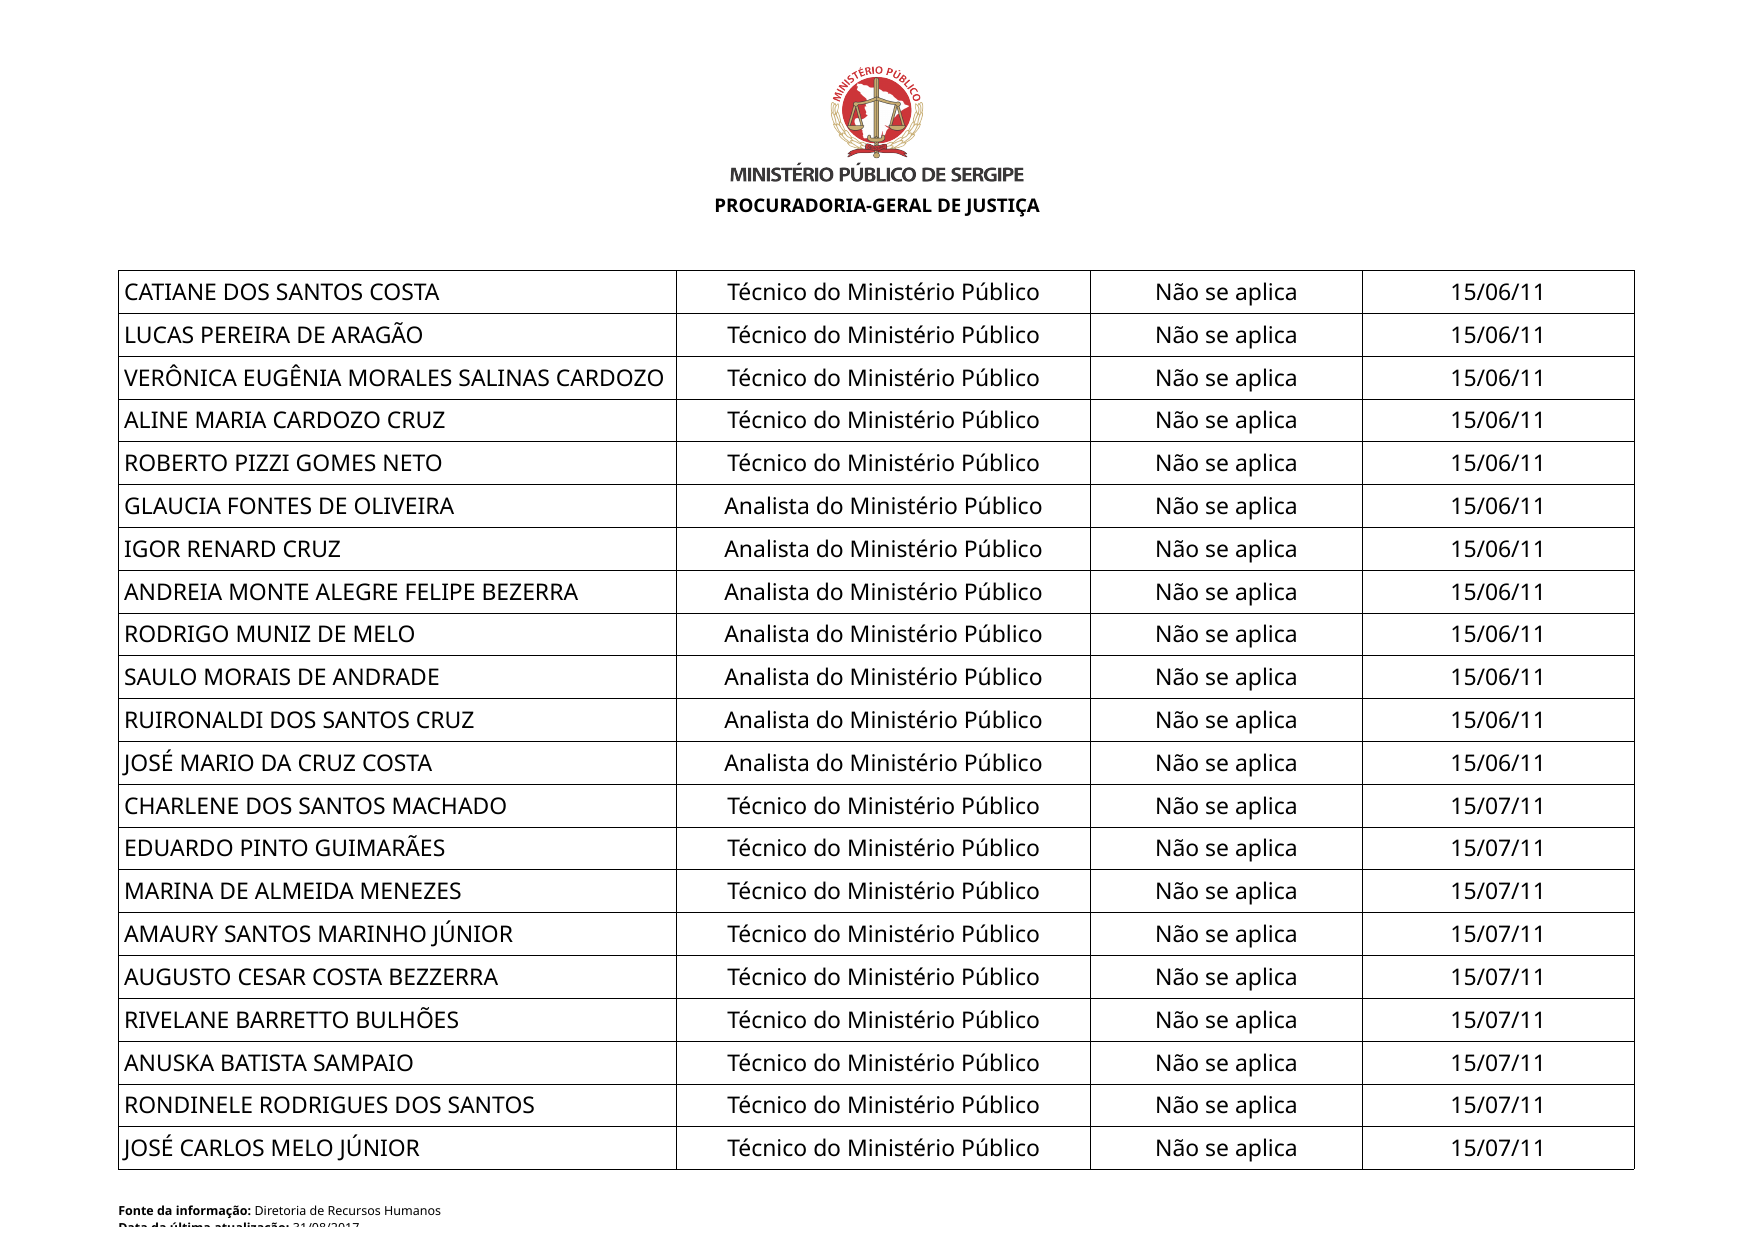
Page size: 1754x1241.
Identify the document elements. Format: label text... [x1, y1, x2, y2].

table_cell EDUARDO PINTO GUIMARÃES [119, 828, 676, 869]
table_cell Analista do Ministério Público [677, 699, 1090, 741]
table_cell 15/06/11 [1363, 742, 1634, 784]
table_cell CATIANE DOS SANTOS COSTA [119, 271, 676, 313]
table_cell MARINA DE ALMEIDA MENEZES [119, 870, 676, 912]
table_cell JOSÉ MARIO DA CRUZ COSTA [119, 742, 676, 784]
table_cell Analista do Ministério Público [677, 742, 1090, 784]
table_cell CHARLENE DOS SANTOS MACHADO [119, 785, 676, 827]
table_cell Técnico do Ministério Público [677, 271, 1090, 313]
table_cell 15/07/11 [1363, 785, 1634, 827]
table_cell RODRIGO MUNIZ DE MELO [119, 614, 676, 655]
table_cell Analista do Ministério Público [677, 614, 1090, 655]
table_cell Técnico do Ministério Público [677, 828, 1090, 869]
table_cell 15/06/11 [1363, 571, 1634, 612]
table_cell Não se aplica [1091, 271, 1362, 313]
table_cell 15/06/11 [1363, 400, 1634, 441]
table_cell 15/07/11 [1363, 1042, 1634, 1083]
table_cell ANUSKA BATISTA SAMPAIO [119, 1042, 676, 1083]
table_cell Técnico do Ministério Público [677, 314, 1090, 356]
table_cell Não se aplica [1091, 1042, 1362, 1083]
table_cell RIVELANE BARRETTO BULHÕES [119, 999, 676, 1041]
table_cell IGOR RENARD CRUZ [119, 528, 676, 570]
table_cell Não se aplica [1091, 1127, 1362, 1169]
table_cell Técnico do Ministério Público [677, 870, 1090, 912]
table_cell 15/06/11 [1363, 614, 1634, 655]
table_cell 15/06/11 [1363, 656, 1634, 698]
table_cell Não se aplica [1091, 528, 1362, 570]
table_cell 15/06/11 [1363, 357, 1634, 398]
table_cell Não se aplica [1091, 999, 1362, 1041]
table_cell Técnico do Ministério Público [677, 1042, 1090, 1083]
table_cell Não se aplica [1091, 699, 1362, 741]
table_cell Não se aplica [1091, 742, 1362, 784]
table_cell Não se aplica [1091, 442, 1362, 484]
table_cell Técnico do Ministério Público [677, 1127, 1090, 1169]
table_cell 15/06/11 [1363, 485, 1634, 527]
table_cell RUIRONALDI DOS SANTOS CRUZ [119, 699, 676, 741]
table_cell Técnico do Ministério Público [677, 357, 1090, 398]
table_cell ANDREIA MONTE ALEGRE FELIPE BEZERRA [119, 571, 676, 612]
table_cell Não se aplica [1091, 614, 1362, 655]
table_cell Não se aplica [1091, 571, 1362, 612]
table_cell RONDINELE RODRIGUES DOS SANTOS [119, 1085, 676, 1126]
table_cell Analista do Ministério Público [677, 656, 1090, 698]
table_cell Não se aplica [1091, 485, 1362, 527]
table_cell AUGUSTO CESAR COSTA BEZZERRA [119, 956, 676, 998]
table_cell 15/07/11 [1363, 1127, 1634, 1169]
table_cell 15/06/11 [1363, 314, 1634, 356]
table_cell Analista do Ministério Público [677, 571, 1090, 612]
table_cell 15/07/11 [1363, 1085, 1634, 1126]
table_cell ROBERTO PIZZI GOMES NETO [119, 442, 676, 484]
table_cell Técnico do Ministério Público [677, 1085, 1090, 1126]
table_cell Técnico do Ministério Público [677, 442, 1090, 484]
table_cell 15/06/11 [1363, 528, 1634, 570]
picture [730, 66, 1024, 185]
table_cell Não se aplica [1091, 400, 1362, 441]
table_cell Não se aplica [1091, 357, 1362, 398]
table_cell Analista do Ministério Público [677, 485, 1090, 527]
table_cell 15/07/11 [1363, 913, 1634, 955]
table_cell 15/06/11 [1363, 442, 1634, 484]
table_cell Analista do Ministério Público [677, 528, 1090, 570]
table_cell Não se aplica [1091, 913, 1362, 955]
table_cell Não se aplica [1091, 656, 1362, 698]
table_cell AMAURY SANTOS MARINHO JÚNIOR [119, 913, 676, 955]
table_cell Técnico do Ministério Público [677, 913, 1090, 955]
table_cell Não se aplica [1091, 870, 1362, 912]
table_cell ALINE MARIA CARDOZO CRUZ [119, 400, 676, 441]
table_cell Técnico do Ministério Público [677, 785, 1090, 827]
table_cell Não se aplica [1091, 1085, 1362, 1126]
table_cell LUCAS PEREIRA DE ARAGÃO [119, 314, 676, 356]
table_cell Técnico do Ministério Público [677, 999, 1090, 1041]
table_cell Não se aplica [1091, 785, 1362, 827]
table_cell Não se aplica [1091, 956, 1362, 998]
table_cell 15/06/11 [1363, 271, 1634, 313]
table_cell 15/07/11 [1363, 956, 1634, 998]
table_cell 15/06/11 [1363, 699, 1634, 741]
table_cell GLAUCIA FONTES DE OLIVEIRA [119, 485, 676, 527]
table_cell 15/07/11 [1363, 828, 1634, 869]
table_cell 15/07/11 [1363, 999, 1634, 1041]
table_cell Técnico do Ministério Público [677, 400, 1090, 441]
table_cell VERÔNICA EUGÊNIA MORALES SALINAS CARDOZO [119, 357, 676, 398]
table_cell Não se aplica [1091, 828, 1362, 869]
table_cell SAULO MORAIS DE ANDRADE [119, 656, 676, 698]
table_cell JOSÉ CARLOS MELO JÚNIOR [119, 1127, 676, 1169]
table_cell Não se aplica [1091, 314, 1362, 356]
table_cell Técnico do Ministério Público [677, 956, 1090, 998]
table_cell 15/07/11 [1363, 870, 1634, 912]
